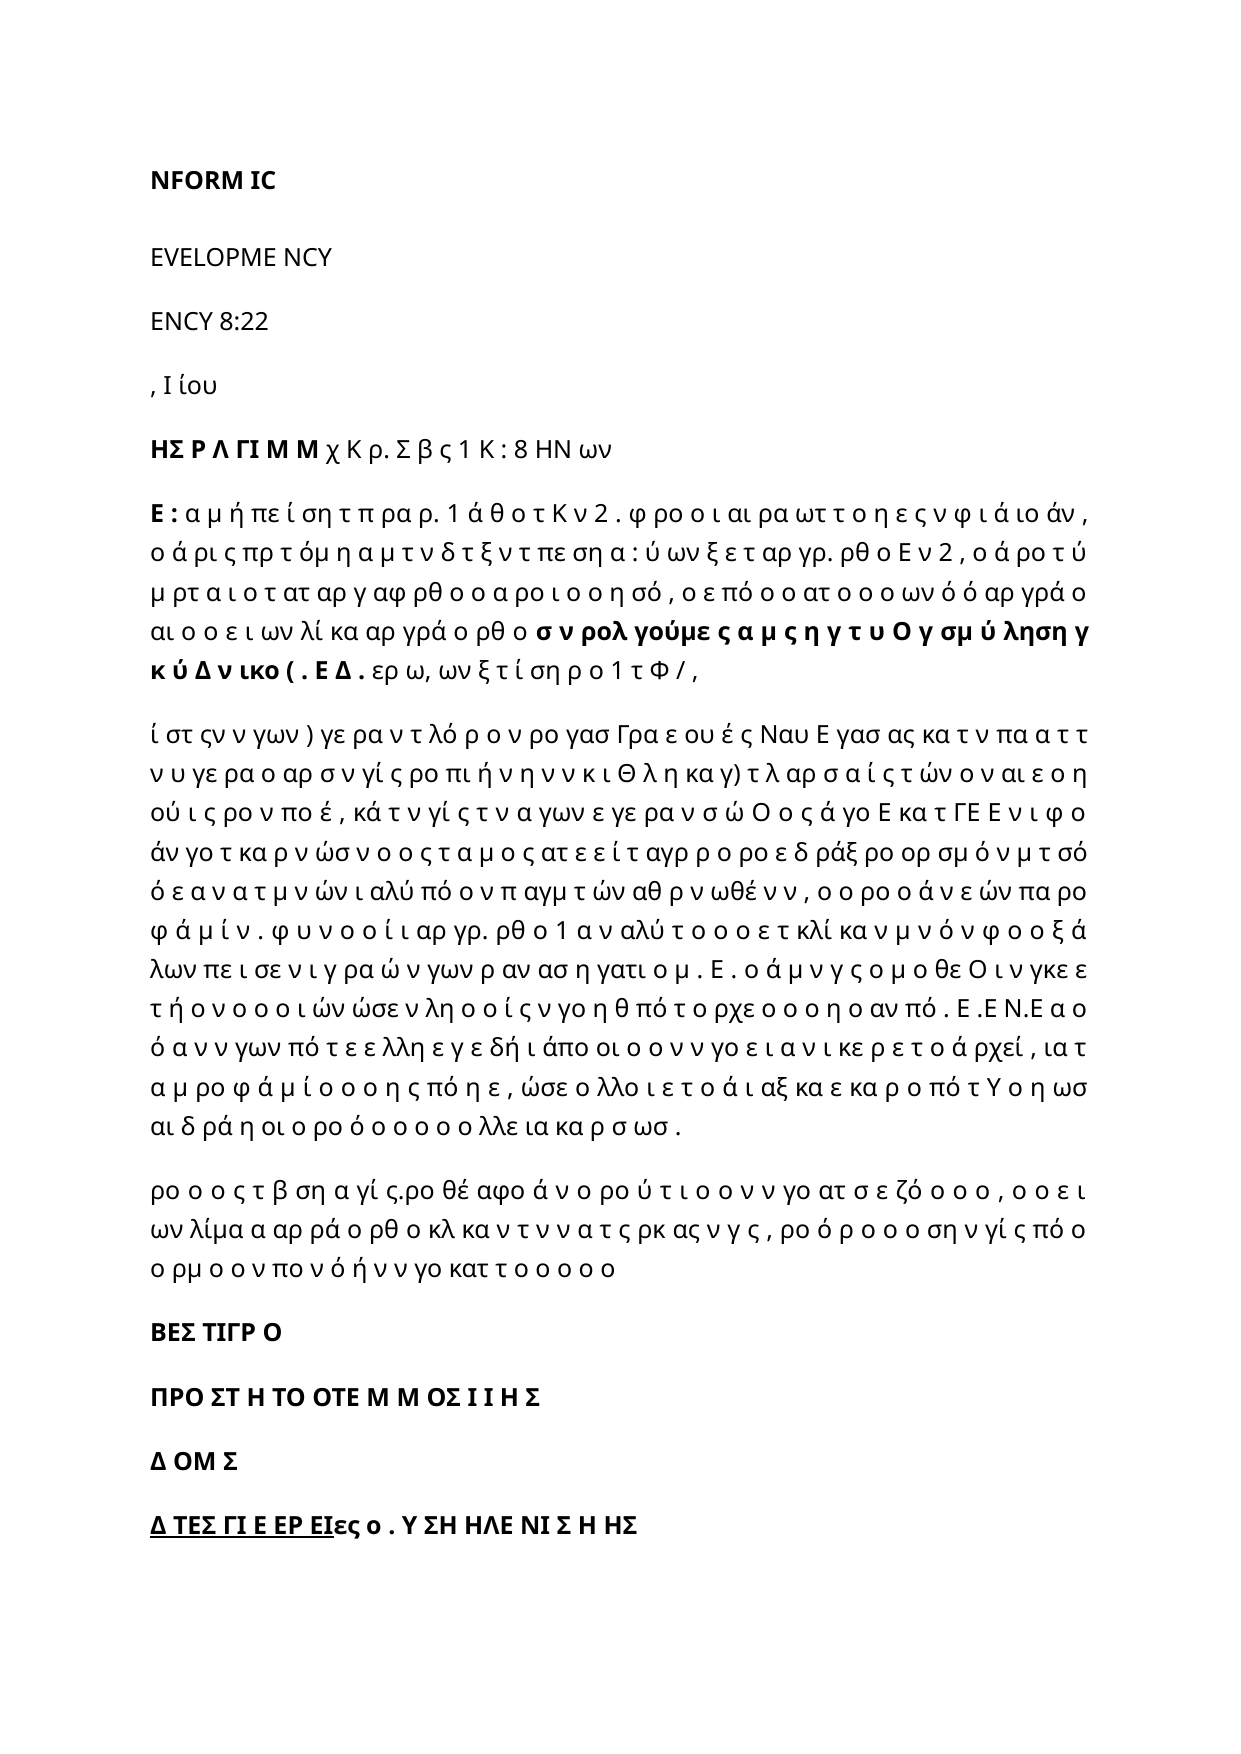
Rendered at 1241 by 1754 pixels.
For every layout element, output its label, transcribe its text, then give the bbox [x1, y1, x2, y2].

text ί στ ςν ν γων ) γε ρα ν τ λό ρ ο ν ρο γασ Γρα ε ου έ ς Ναυ Ε γασ ας κα τ ν πα α τ τ ν υ γε ρα ο αρ σ ν γί ς ρο πι ή ν η ν ν κ ι Θ λ η κα γ) τ λ αρ σ α ί ς τ ών ο ν αι ε ο η ού ι ς ρο ν πο έ , κά τ ν γί ς τ ν α γων ε γε ρα ν σ ώ Ο ο ς ά γο Ε κα τ ΓΕ Ε ν ι φ ο άν γο τ κα ρ ν ώσ ν ο ο ς τ α μ ο ς ατ ε ε ί τ αγρ ρ ο ρο ε δ ράξ ρο ορ σμ ό ν μ τ σό ό ε α ν α τ μ ν ών ι αλύ πό ο ν π αγμ τ ών αθ ρ ν ωθέ ν ν , ο ο ρο ο ά ν ε ών πα ρο φ ά μ ί ν . φ υ ν ο ο ί ι αρ γρ. ρθ ο 1 α ν αλύ τ ο ο ο ε τ κλί κα ν μ ν ό ν φ ο ο ξ ά λων πε ι σε ν ι γ ρα ώ ν γων ρ αν ασ η γατι ο μ . Ε . ο ά μ ν γ ς ο μ ο θε Ο ι ν γκε ε τ ή ο ν ο ο ο ι ών ώσε ν λη ο ο ί ς ν γο η θ πό τ ο ρχε ο ο ο η ο αν πό . Ε .Ε Ν.Ε α ο ό α ν ν γων πό τ ε ε λλη ε γ ε δή ι άπο οι ο ο ν ν γο ε ι α ν ι κε ρ ε τ ο ά ρχεί , ια τ α μ ρο φ ά μ ί ο ο ο η ς πό η ε , ώσε ο λλο ι ε τ ο ά ι αξ κα ε κα ρ ο πό τ Υ ο η ωσ αι δ ρά η οι ο ρο ό ο ο ο ο ο λλε ια κα ρ σ ωσ . [150, 717, 1090, 1142]
text EVELOPME NCY [150, 239, 1090, 273]
text Δ ΟΜ Σ [150, 1443, 1090, 1477]
text ΠΡΟ ΣΤ Η ΤΟ ΟΤΕ Μ Μ ΟΣ Ι Ι Η Σ [150, 1379, 1090, 1413]
text Δ ΤΕΣ ΓΙ Ε ΕΡ ΕΙες ο . Υ ΣΗ ΗΛΕ ΝΙ Σ Η ΗΣ [150, 1507, 1090, 1542]
text ΗΣ Ρ Λ ΓΙ Μ Μ χ Κ ρ. Σ β ς 1 Κ : 8 ΗΝ ων [150, 432, 1090, 466]
text ΒΕΣ ΤΙΓΡ Ο [150, 1315, 1090, 1349]
text , Ι ίου [150, 367, 1090, 402]
title NFORM IC [150, 162, 1090, 197]
text Ε : α μ ή πε ί ση τ π ρα ρ. 1 ά θ ο τ Κ ν 2 . φ ρο ο ι αι ρα ωτ τ ο η ε ς ν φ ι ά ιο άν , ο ά ρι ς πρ τ όμ η α μ τ ν δ τ ξ ν τ πε ση α : ύ ων ξ ε τ αρ γρ. ρθ ο Ε ν 2 , ο ά ρο τ ύ μ ρτ α ι ο τ ατ αρ γ αφ ρθ ο ο α ρο ι ο ο η σό , ο ε πό ο ο ατ ο ο ο ων ό ό αρ γρά ο αι ο ο ε ι ων λί κα αρ γρά ο ρθ ο σ ν ρολ γούμε ς α μ ς η γ τ υ Ο γ σμ ύ ληση γ κ ύ Δ ν ικο ( . Ε Δ . ερ ω, ων ξ τ ί ση ρ ο 1 τ Φ / , [150, 496, 1090, 687]
text ENCY 8:22 [150, 303, 1090, 337]
text ρο ο ο ς τ β ση α γί ς.ρο θέ αφο ά ν ο ρο ύ τ ι ο ο ν ν γο ατ σ ε ζό ο ο ο , ο ο ε ι ων λίμα α αρ ρά ο ρθ ο κλ κα ν τ ν ν α τ ς ρκ ας ν γ ς , ρο ό ρ ο ο ο ση ν γί ς πό ο ο ρμ ο ο ν πο ν ό ή ν ν γο κατ τ ο ο ο ο ο [150, 1172, 1090, 1285]
